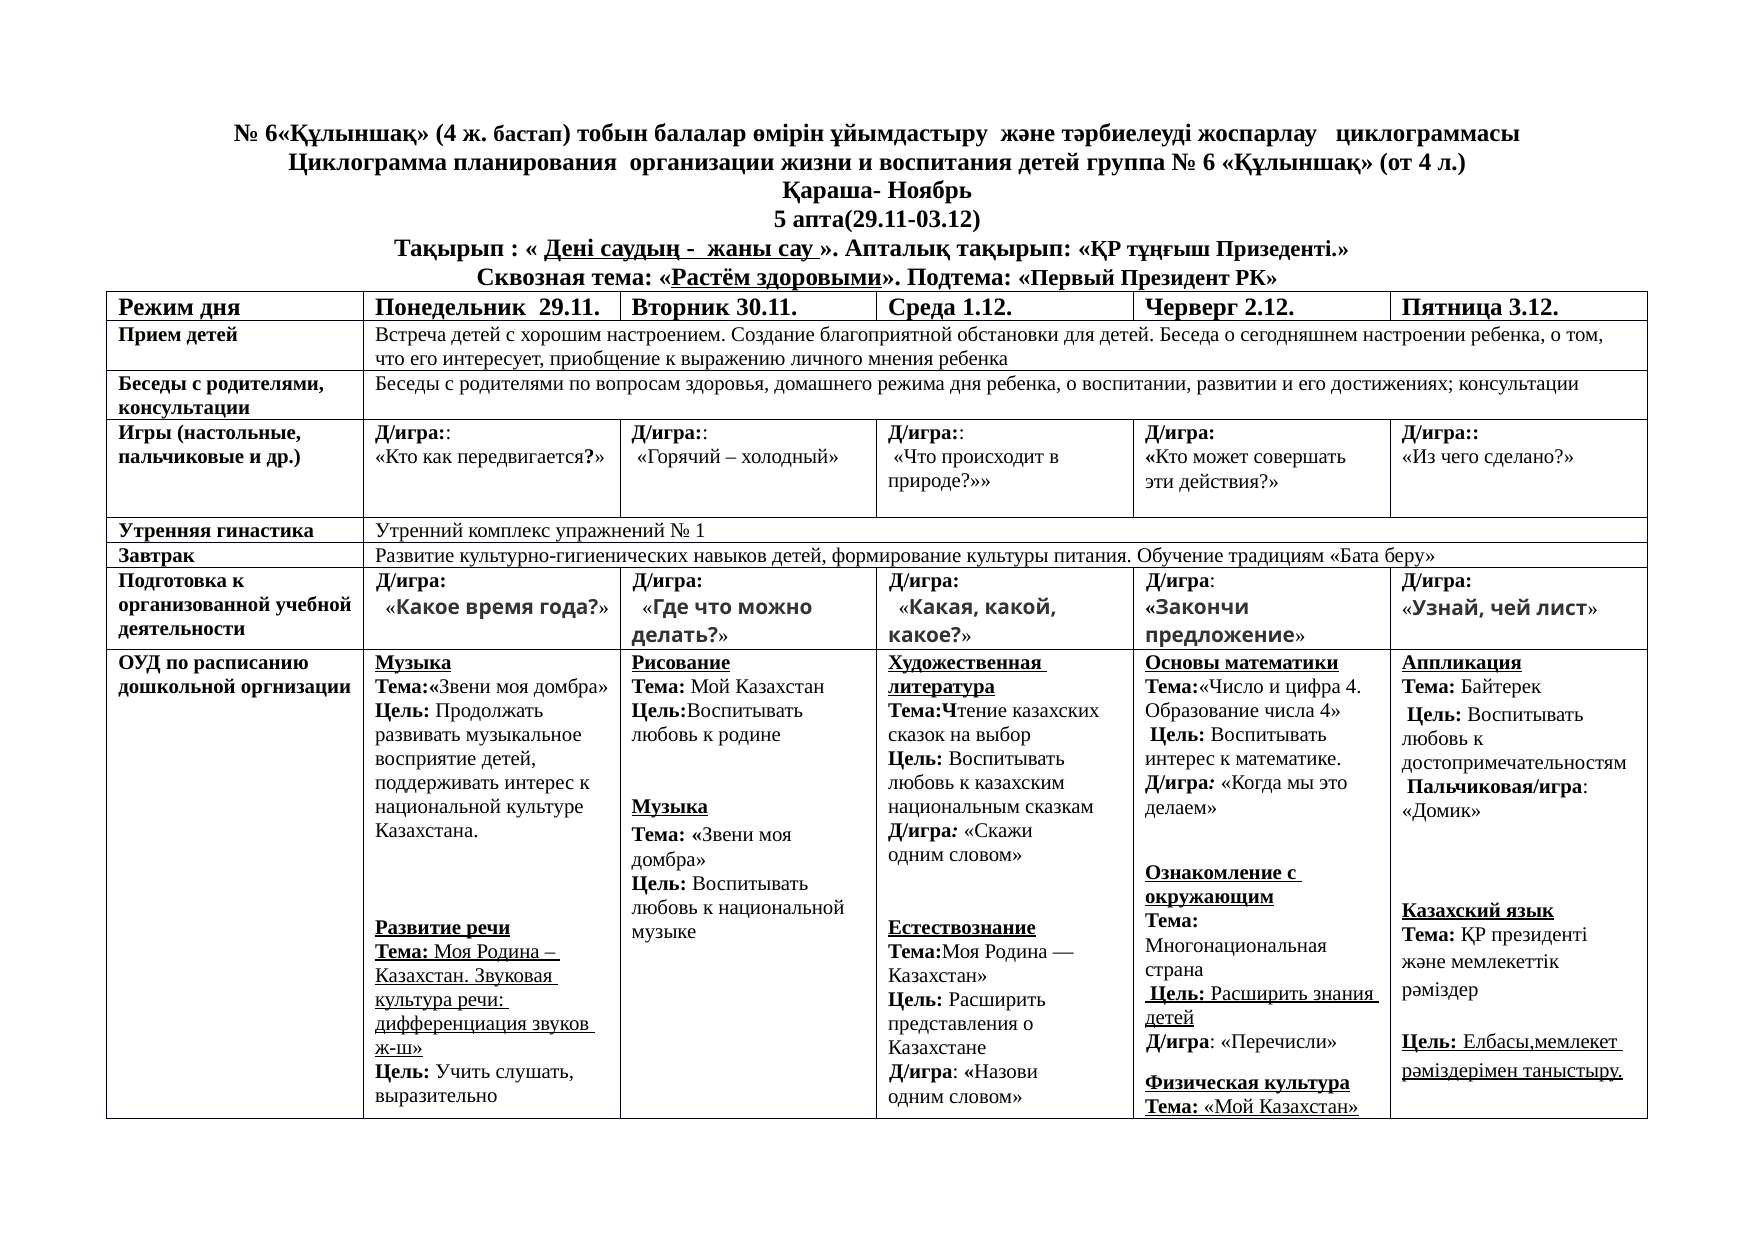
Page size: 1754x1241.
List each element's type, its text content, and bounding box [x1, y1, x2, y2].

table_cell ОУД по расписанию дошкольной оргнизации [107, 650, 363, 1118]
table_cell Беседы с родителями, консультации [107, 371, 363, 419]
text Тақырып : « Дені саудың - жаны сау ». Апталық тақырып: «ҚР тұңғыш Призеденті.» [118, 233, 1636, 262]
text № 6«Құлыншақ» (4 ж. бастап) тобын балалар өмірін ұйымдастыру және тәрбиелеуді жоспарлау циклограммасы Циклограмма планирования организации жизни и воспитания детей группа № 6 «Құлыншақ» (от 4 л.) [118, 118, 1636, 176]
table_cell Художественная литература Тема:Чтение казахских сказок на выбор Цель: Воспитывать любовь к казахским национальным сказкам Д/игра: «Скажи одним словом» Естествознание Тема:Моя Родина — Казахстан» Цель: Расширить представления о Казахстане Д/игра: «Назови одним словом» [877, 650, 1133, 1118]
text 5 апта(29.11-03.12) [118, 204, 1636, 233]
table_cell Д/игра: «Какая, какой, какое?» [877, 568, 1133, 649]
table_cell Д/игра: «Узнай, чей лист» [1391, 568, 1647, 649]
table_cell Утренняя гинастика [107, 518, 363, 542]
table_cell Завтрак [107, 543, 363, 567]
table_header Режим дня [107, 292, 363, 320]
table_header Вторник 30.11. [621, 292, 876, 320]
text Қараша- Ноябрь [118, 176, 1636, 204]
table_header Пятница 3.12. [1391, 292, 1647, 320]
table_cell Развитие культурно-гигиенических навыков детей, формирование культуры питания. Обучение традициям «Бата беру» [364, 543, 1647, 567]
table_cell Прием детей [107, 321, 363, 369]
table_cell Д/игра:: «Кто как передвигается?» [364, 420, 620, 517]
table_header Черверг 2.12. [1134, 292, 1390, 320]
table_header Среда 1.12. [877, 292, 1133, 320]
text Сквозная тема: «Растём здоровыми». Подтема: «Первый Президент РК» [118, 262, 1636, 291]
table_cell Д/игра: «Где что можно делать?» [621, 568, 876, 649]
table_cell Рисование Тема: Мой Казахстан Цель:Воспитывать любовь к родине Музыка Тема: «Звени моя домбра» Цель: Воспитывать любовь к национальной музыке [621, 650, 876, 1118]
table_cell Утренний комплекс упражнений № 1 [364, 518, 1647, 542]
table_header Понедельник 29.11. [364, 292, 620, 320]
table_cell Д/игра: «Закончи предложение» [1134, 568, 1390, 649]
table_cell Д/игра:: «Из чего сделано?» [1391, 420, 1647, 517]
table_cell Музыка Тема:«Звени моя домбра» Цель: Продолжать развивать музыкальное восприятие детей, поддерживать интерес к национальной культуре Казахстана. Развитие речи Тема: Моя Родина – Казахстан. Звуковая культура речи: дифференциация звуков ж-ш» Цель: Учить слушать, выразительно [364, 650, 620, 1118]
table_cell Аппликация Тема: Байтерек Цель: Воспитывать любовь к достопримечательностям Пальчиковая/игра: «Домик» Казахский язык Тема: ҚР президенті және мемлекеттік рәміздер Цель: Елбасы,мемлекет рәміздерімен таныстыру. [1391, 650, 1647, 1118]
table_cell Д/игра:: «Что происходит в природе?»» [877, 420, 1133, 517]
table_cell Основы математики Тема:«Число и цифра 4. Образование числа 4» Цель: Воспитывать интерес к математике. Д/игра: «Когда мы это делаем» Ознакомление с окружающим Тема: Многонациональная страна Цель: Расширить знания детей Д/игра: «Перечисли» Физическая культура Тема: «Мой Казахстан» [1134, 650, 1390, 1118]
table_cell Игры (настольные, пальчиковые и др.) [107, 420, 363, 517]
table_cell Встреча детей с хорошим настроением. Создание благоприятной обстановки для детей. Беседа о сегодняшнем настроении ребенка, о том, что его интересует, приобщение к выражению личного мнения ребенка [364, 321, 1647, 369]
table_cell Беседы с родителями по вопросам здоровья, домашнего режима дня ребенка, о воспитании, развитии и его достижениях; консультации [364, 371, 1647, 419]
table_cell Подготовка к организованной учебной деятельности [107, 568, 363, 649]
table_cell Д/игра:: «Горячий – холодный» [621, 420, 876, 517]
table_cell Д/игра: «Какое время года?» [364, 568, 620, 649]
table_cell Д/игра: «Кто может совершать эти действия?» [1134, 420, 1390, 517]
